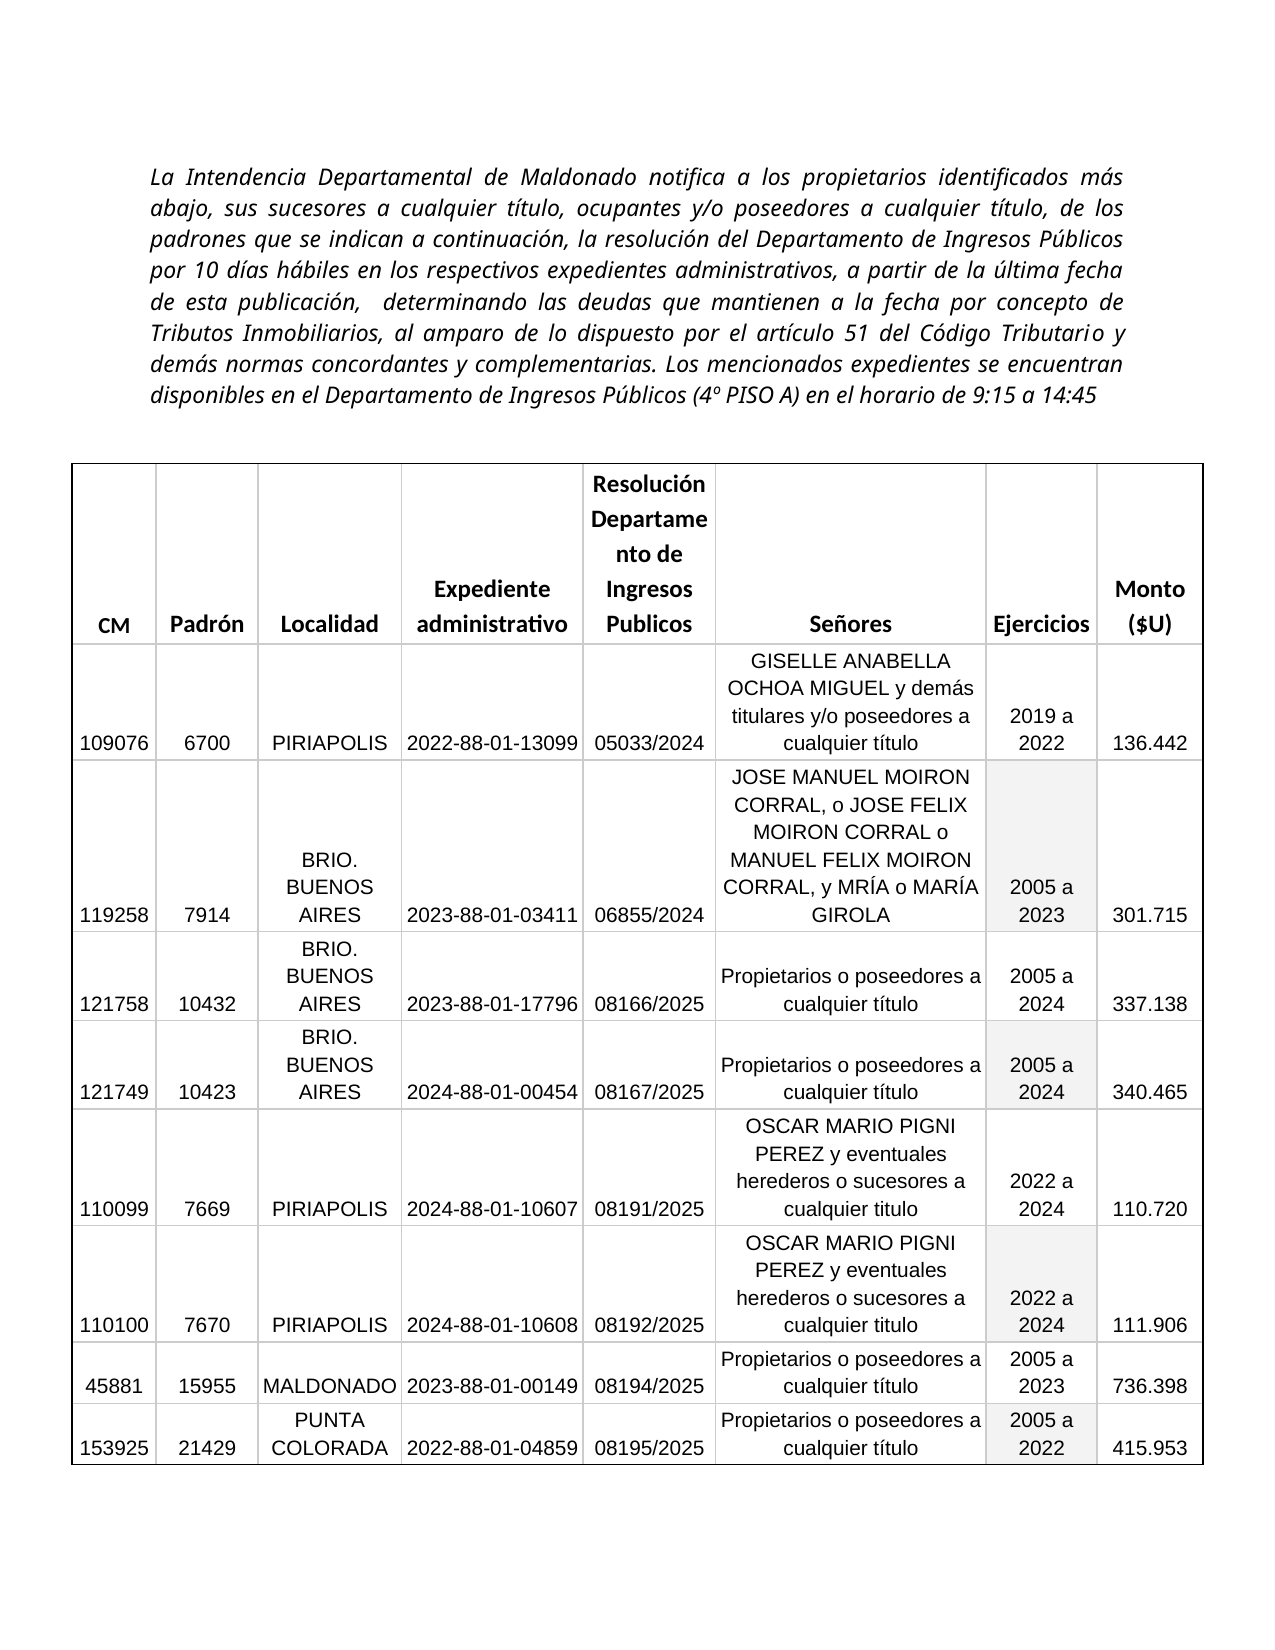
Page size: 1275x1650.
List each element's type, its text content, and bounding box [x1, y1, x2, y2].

table_cell 121758 [73, 932, 155, 1019]
table_cell 15955 [157, 1343, 257, 1402]
table_cell 2019 a 2022 [987, 645, 1096, 759]
table_cell BRIO. BUENOS AIRES [259, 932, 401, 1019]
table_cell 2022 a 2024 [987, 1226, 1096, 1341]
table_header Monto ($U) [1098, 464, 1202, 643]
table_cell PIRIAPOLIS [259, 1226, 401, 1341]
table_cell GISELLE ANABELLA OCHOA MIGUEL y demás titulares y/o poseedores a cualquier título [716, 645, 985, 759]
table_header Señores [716, 464, 985, 643]
table_cell 2005 a 2022 [987, 1404, 1096, 1464]
text La Intendencia Departamental de Maldonado notifica a los propietarios identificados más abajo, sus sucesores a cualquier título, ocupantes y/o poseedores a cualquier título, de los padrones que se indican a continuación, la resolución del Departamento de Ingresos Públicos por 10 días hábiles en los respectivos expedientes administrativos, a partir de la última fecha de esta publicación, determinando las deudas que mantienen a la fecha por concepto de Tributos Inmobiliarios, al amparo de lo dispuesto por el artículo 51 del Código Tributario y demás normas concordantes y complementarias. Los mencionados expedientes se encuentran disponibles en el Departamento de Ingresos Públicos (4º PISO A) en el horario de 9:15 a 14:45 [150, 160, 1125, 410]
table_cell 415.953 [1098, 1404, 1202, 1464]
table_header Ejercicios [987, 464, 1096, 643]
table_cell 45881 [73, 1343, 155, 1402]
table_header Padrón [157, 464, 257, 643]
table_cell 110099 [73, 1110, 155, 1225]
table_cell JOSE MANUEL MOIRON CORRAL, o JOSE FELIX MOIRON CORRAL o MANUEL FELIX MOIRON CORRAL, y MRÍA o MARÍA GIROLA [716, 761, 985, 931]
table_cell 05033/2024 [584, 645, 715, 759]
table_cell MALDONADO [259, 1343, 401, 1402]
table_cell 337.138 [1098, 932, 1202, 1019]
table_cell PUNTA COLORADA [259, 1404, 401, 1464]
table_cell BRIO. BUENOS AIRES [259, 1021, 401, 1108]
table_cell 10432 [157, 932, 257, 1019]
table_cell 110.720 [1098, 1110, 1202, 1225]
table_header CM [73, 464, 155, 643]
table_cell 110100 [73, 1226, 155, 1341]
table_cell Propietarios o poseedores a cualquier título [716, 1021, 985, 1108]
table_cell 736.398 [1098, 1343, 1202, 1402]
table_cell OSCAR MARIO PIGNI PEREZ y eventuales herederos o sucesores a cualquier titulo [716, 1226, 985, 1341]
table_cell 2023-88-01-00149 [402, 1343, 582, 1402]
table_cell OSCAR MARIO PIGNI PEREZ y eventuales herederos o sucesores a cualquier titulo [716, 1110, 985, 1225]
table_cell 2023-88-01-17796 [402, 932, 582, 1019]
table_cell 2005 a 2024 [987, 1021, 1096, 1108]
table_cell 10423 [157, 1021, 257, 1108]
table_cell PIRIAPOLIS [259, 645, 401, 759]
table_cell 7669 [157, 1110, 257, 1225]
table_cell 121749 [73, 1021, 155, 1108]
table_cell Propietarios o poseedores a cualquier título [716, 1404, 985, 1464]
table_cell 2005 a 2023 [987, 761, 1096, 931]
table_cell 2024-88-01-00454 [402, 1021, 582, 1108]
table_cell 7670 [157, 1226, 257, 1341]
table_cell BRIO. BUENOS AIRES [259, 761, 401, 931]
table_cell 2022 a 2024 [987, 1110, 1096, 1225]
table_cell 08191/2025 [584, 1110, 715, 1225]
table_cell PIRIAPOLIS [259, 1110, 401, 1225]
table_header Resolución Departamento de Ingresos Publicos [584, 464, 715, 643]
table_cell 7914 [157, 761, 257, 931]
table_cell 111.906 [1098, 1226, 1202, 1341]
table_header Localidad [259, 464, 401, 643]
table_header Expediente administrativo [402, 464, 582, 643]
table_cell 06855/2024 [584, 761, 715, 931]
table_cell Propietarios o poseedores a cualquier título [716, 932, 985, 1019]
table_cell 301.715 [1098, 761, 1202, 931]
table_cell 2024-88-01-10608 [402, 1226, 582, 1341]
table_cell 08195/2025 [584, 1404, 715, 1464]
table_cell 08194/2025 [584, 1343, 715, 1402]
table_cell 109076 [73, 645, 155, 759]
table_cell 2022-88-01-13099 [402, 645, 582, 759]
table_cell 2005 a 2024 [987, 932, 1096, 1019]
table_cell 08192/2025 [584, 1226, 715, 1341]
table_cell 6700 [157, 645, 257, 759]
table_cell 2024-88-01-10607 [402, 1110, 582, 1225]
table_cell 119258 [73, 761, 155, 931]
table_cell 136.442 [1098, 645, 1202, 759]
table_cell 2023-88-01-03411 [402, 761, 582, 931]
table_cell 2005 a 2023 [987, 1343, 1096, 1402]
table_cell 08167/2025 [584, 1021, 715, 1108]
table_cell 153925 [73, 1404, 155, 1464]
table_cell Propietarios o poseedores a cualquier título [716, 1343, 985, 1402]
table_cell 08166/2025 [584, 932, 715, 1019]
table_cell 340.465 [1098, 1021, 1202, 1108]
table_cell 2022-88-01-04859 [402, 1404, 582, 1464]
table_cell 21429 [157, 1404, 257, 1464]
